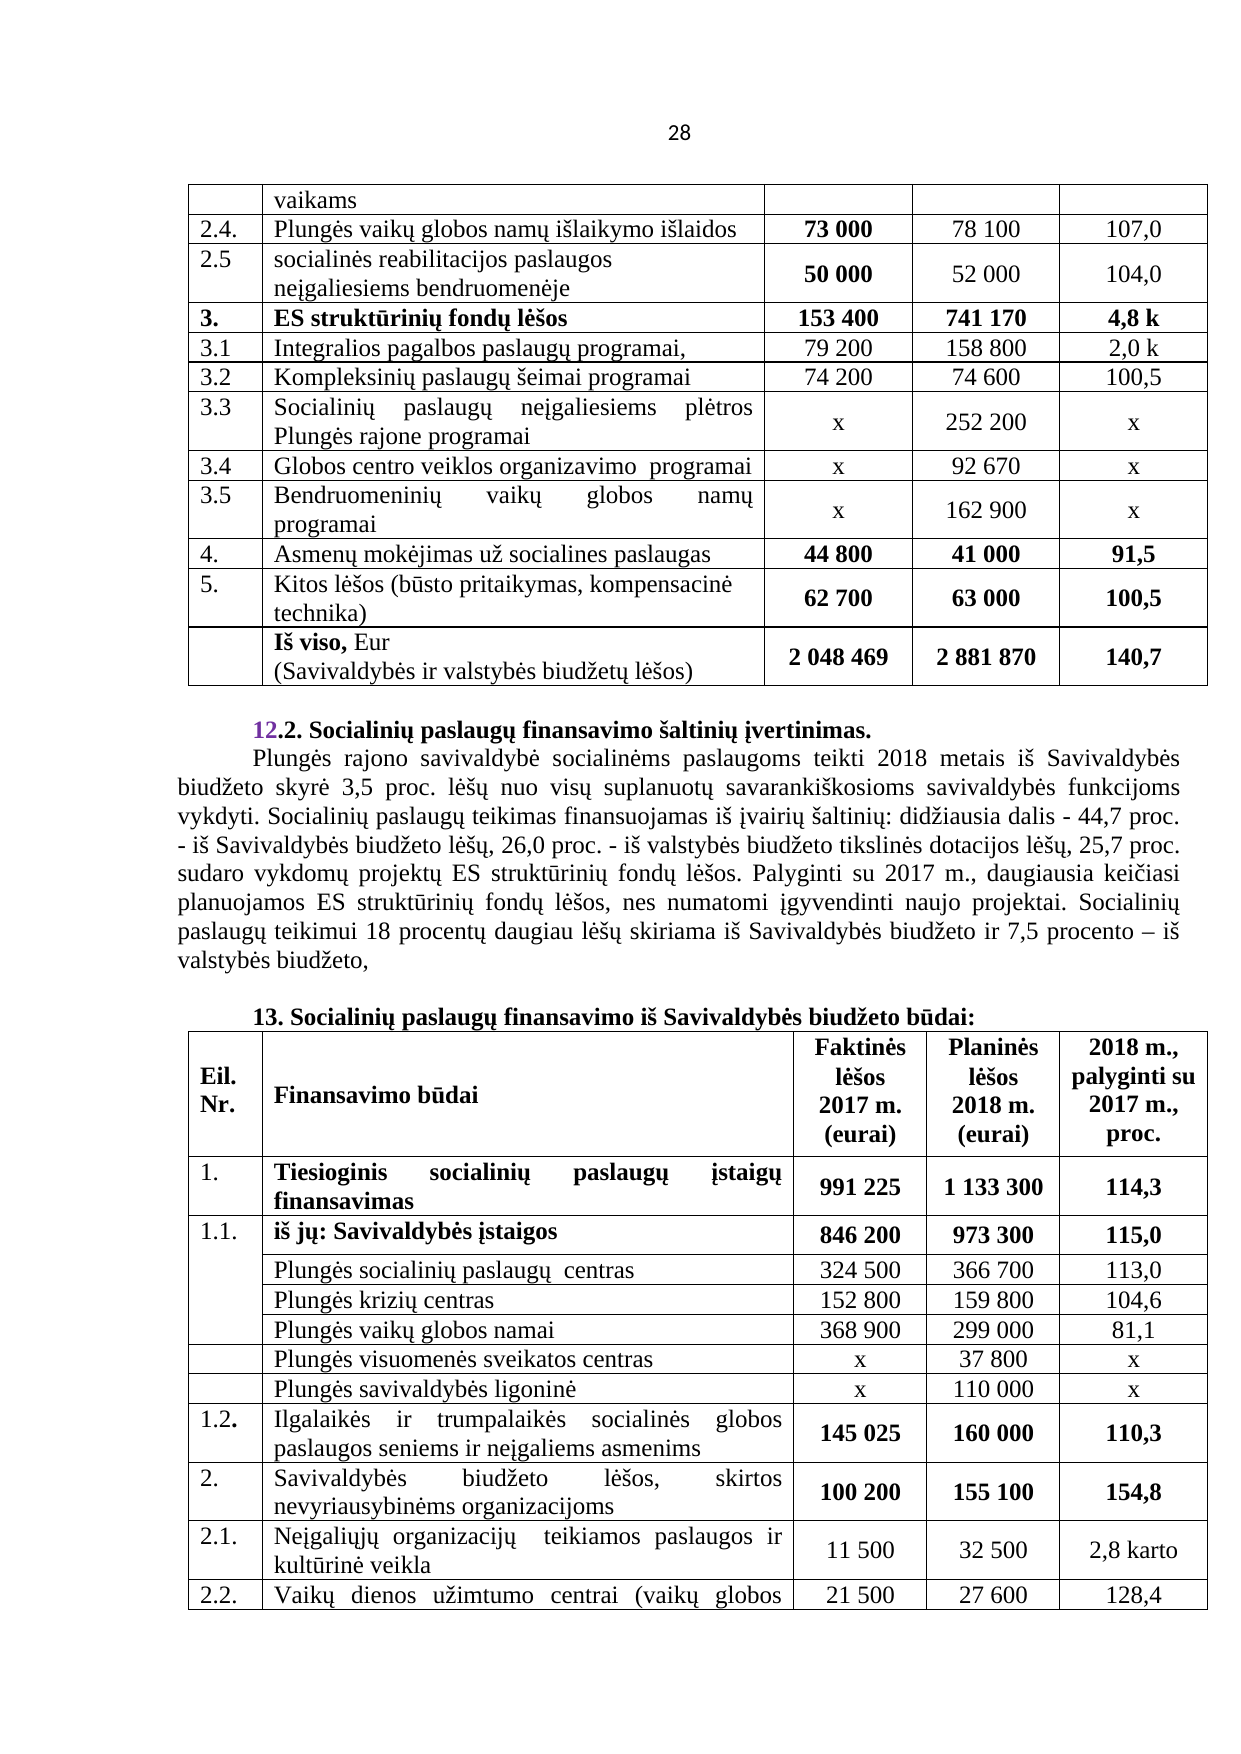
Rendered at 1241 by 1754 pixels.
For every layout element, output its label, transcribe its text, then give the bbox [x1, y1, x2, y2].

table_cell 41 000 [913, 539, 1059, 568]
table_cell 113,0 [1060, 1255, 1207, 1284]
table_cell 2 048 469 [765, 628, 912, 685]
table_cell 152 800 [794, 1285, 926, 1314]
table_cell 1.2. [189, 1404, 262, 1462]
table_cell [189, 1345, 262, 1373]
table_cell Bendruomeninių vaikų globos namų programai [263, 481, 764, 538]
table_cell 160 000 [927, 1404, 1059, 1462]
table_cell 3.4 [189, 451, 262, 479]
table_cell 2.1. [189, 1521, 262, 1579]
text 12.2. Socialinių paslaugų finansavimo šaltinių įvertinimas. [177, 715, 1181, 743]
table_header 2018 m., palyginti su 2017 m., proc. [1060, 1032, 1207, 1156]
table_cell 21 500 [794, 1580, 926, 1608]
table_cell 115,0 [1060, 1216, 1207, 1254]
table_cell Plungės vaikų globos namų išlaikymo išlaidos [263, 215, 764, 243]
table_cell [189, 185, 262, 213]
table_cell 100,5 [1060, 569, 1207, 626]
table_cell 78 100 [913, 215, 1059, 243]
table_cell 37 800 [927, 1345, 1059, 1373]
table_cell 154,8 [1060, 1463, 1207, 1520]
table_cell 145 025 [794, 1404, 926, 1462]
table_cell Savivaldybės biudžeto lėšos, skirtos nevyriausybinėms organizacijoms [263, 1463, 793, 1520]
table_cell 128,4 [1060, 1580, 1207, 1608]
table_cell 1 133 300 [927, 1157, 1059, 1215]
table_cell x [794, 1374, 926, 1403]
table_header Finansavimo būdai [263, 1032, 793, 1156]
table_cell 91,5 [1060, 539, 1207, 568]
table_cell 324 500 [794, 1255, 926, 1284]
table_cell 366 700 [927, 1255, 1059, 1284]
table_cell 52 000 [913, 244, 1059, 302]
table_cell Plungės visuomenės sveikatos centras [263, 1345, 793, 1373]
table_cell x [765, 481, 912, 538]
table_cell 846 200 [794, 1216, 926, 1254]
text 13. Socialinių paslaugų finansavimo iš Savivaldybės biudžeto būdai: [177, 1002, 1181, 1031]
table_cell 110 000 [927, 1374, 1059, 1403]
table_cell 299 000 [927, 1315, 1059, 1343]
table_cell iš jų: Savivaldybės įstaigos [263, 1216, 793, 1254]
table_cell Ilgalaikės ir trumpalaikės socialinės globos paslaugos seniems ir neįgaliems asmenims [263, 1404, 793, 1462]
table_cell x [1060, 1374, 1207, 1403]
table_cell [189, 1374, 262, 1403]
table_cell 3. [189, 303, 262, 332]
table_cell 991 225 [794, 1157, 926, 1215]
table_cell Plungės savivaldybės ligoninė [263, 1374, 793, 1403]
table_cell 2 881 870 [913, 628, 1059, 685]
table_cell 155 100 [927, 1463, 1059, 1520]
table_cell Plungės socialinių paslaugų centras [263, 1255, 793, 1284]
table_cell 3.5 [189, 481, 262, 538]
table_cell Iš viso, Eur (Savivaldybės ir valstybės biudžetų lėšos) [263, 628, 764, 685]
table_cell lėšos 2017 m. (eurai) [794, 1061, 926, 1156]
table_cell Globos centro veiklos organizavimo programai [263, 451, 764, 479]
table_cell 368 900 [794, 1315, 926, 1343]
table_cell 5. [189, 569, 262, 626]
table_cell 159 800 [927, 1285, 1059, 1314]
table_cell 3.3 [189, 392, 262, 450]
table_cell socialinės reabilitacijos paslaugos neįgaliesiems bendruomenėje [263, 244, 764, 302]
table_cell Neįgaliųjų organizacijų teikiamos paslaugos ir kultūrinė veikla [263, 1521, 793, 1579]
table_cell Asmenų mokėjimas už socialines paslaugas [263, 539, 764, 568]
table_cell 63 000 [913, 569, 1059, 626]
table_cell x [1060, 451, 1207, 479]
table_cell 4,8 k [1060, 303, 1207, 332]
table_cell Tiesioginis socialinių paslaugų įstaigų finansavimas [263, 1157, 793, 1215]
table_cell Kitos lėšos (būsto pritaikymas, kompensacinė technika) [263, 569, 764, 626]
table_cell 162 900 [913, 481, 1059, 538]
table_cell 74 200 [765, 363, 912, 391]
table_cell 2. [189, 1463, 262, 1520]
table_cell 32 500 [927, 1521, 1059, 1579]
table_cell 81,1 [1060, 1315, 1207, 1343]
table_cell 3.1 [189, 333, 262, 361]
table_cell 1.1. [189, 1216, 262, 1343]
table_cell 100 200 [794, 1463, 926, 1520]
table_cell Socialinių paslaugų neįgaliesiems plėtros Plungės rajone programai [263, 392, 764, 450]
table_cell x [765, 451, 912, 479]
table_cell 3.2 [189, 363, 262, 391]
table_cell [1060, 185, 1207, 213]
table_cell 153 400 [765, 303, 912, 332]
table_cell 100,5 [1060, 363, 1207, 391]
table_cell 2.2. [189, 1580, 262, 1608]
table_cell 4. [189, 539, 262, 568]
table_header Planinės [927, 1032, 1059, 1061]
table_cell 62 700 [765, 569, 912, 626]
table_cell 973 300 [927, 1216, 1059, 1254]
table_cell 92 670 [913, 451, 1059, 479]
table_cell 50 000 [765, 244, 912, 302]
table_cell 1. [189, 1157, 262, 1215]
table_cell x [794, 1345, 926, 1373]
table_cell 44 800 [765, 539, 912, 568]
table_cell x [1060, 392, 1207, 450]
table_cell 114,3 [1060, 1157, 1207, 1215]
table_cell 2.5 [189, 244, 262, 302]
table_header Eil. Nr. [189, 1032, 262, 1156]
table_header Faktinės [794, 1032, 926, 1061]
table_cell 110,3 [1060, 1404, 1207, 1462]
table_cell vaikams [263, 185, 764, 213]
table_cell 27 600 [927, 1580, 1059, 1608]
table_cell 73 000 [765, 215, 912, 243]
table_cell Integralios pagalbos paslaugų programai, [263, 333, 764, 361]
table_cell x [765, 392, 912, 450]
table_cell Plungės vaikų globos namai [263, 1315, 793, 1343]
table_cell lėšos 2018 m. (eurai) [927, 1061, 1059, 1156]
text Plungės rajono savivaldybė socialinėms paslaugoms teikti 2018 metais iš Savivaldybės biudžeto skyrė 3,5 proc. lėšų nuo visų suplanuotų savarankiškosioms savivaldybės funkcijoms vykdyti. Socialinių paslaugų teikimas finansuojamas iš įvairių šaltinių: didžiausia dalis - 44,7 proc. - iš Savivaldybės biudžeto lėšų, 26,0 proc. - iš valstybės biudžeto tikslinės dotacijos lėšų, 25,7 proc. sudaro vykdomų projektų ES struktūrinių fondų lėšos. Palyginti su 2017 m., daugiausia keičiasi planuojamos ES struktūrinių fondų lėšos, nes numatomi įgyvendinti naujo projektai. Socialinių paslaugų teikimui 18 procentų daugiau lėšų skiriama iš Savivaldybės biudžeto ir 7,5 procento – iš valstybės biudžeto, [177, 743, 1181, 973]
table_cell 104,0 [1060, 244, 1207, 302]
table_cell [189, 628, 262, 685]
table_cell 2.4. [189, 215, 262, 243]
table_cell [913, 185, 1059, 213]
table_cell 2,0 k [1060, 333, 1207, 361]
table_cell 158 800 [913, 333, 1059, 361]
table_cell 2,8 karto [1060, 1521, 1207, 1579]
table_cell 252 200 [913, 392, 1059, 450]
table_cell x [1060, 481, 1207, 538]
table_cell Vaikų dienos užimtumo centrai (vaikų globos [263, 1580, 793, 1608]
table_cell 74 600 [913, 363, 1059, 391]
table_cell Kompleksinių paslaugų šeimai programai [263, 363, 764, 391]
table_cell [765, 185, 912, 213]
table_cell 11 500 [794, 1521, 926, 1579]
table_cell 104,6 [1060, 1285, 1207, 1314]
table_cell 140,7 [1060, 628, 1207, 685]
table_cell 741 170 [913, 303, 1059, 332]
table_cell x [1060, 1345, 1207, 1373]
table_cell 79 200 [765, 333, 912, 361]
table_cell ES struktūrinių fondų lėšos [263, 303, 764, 332]
table_cell Plungės krizių centras [263, 1285, 793, 1314]
table_cell 107,0 [1060, 215, 1207, 243]
